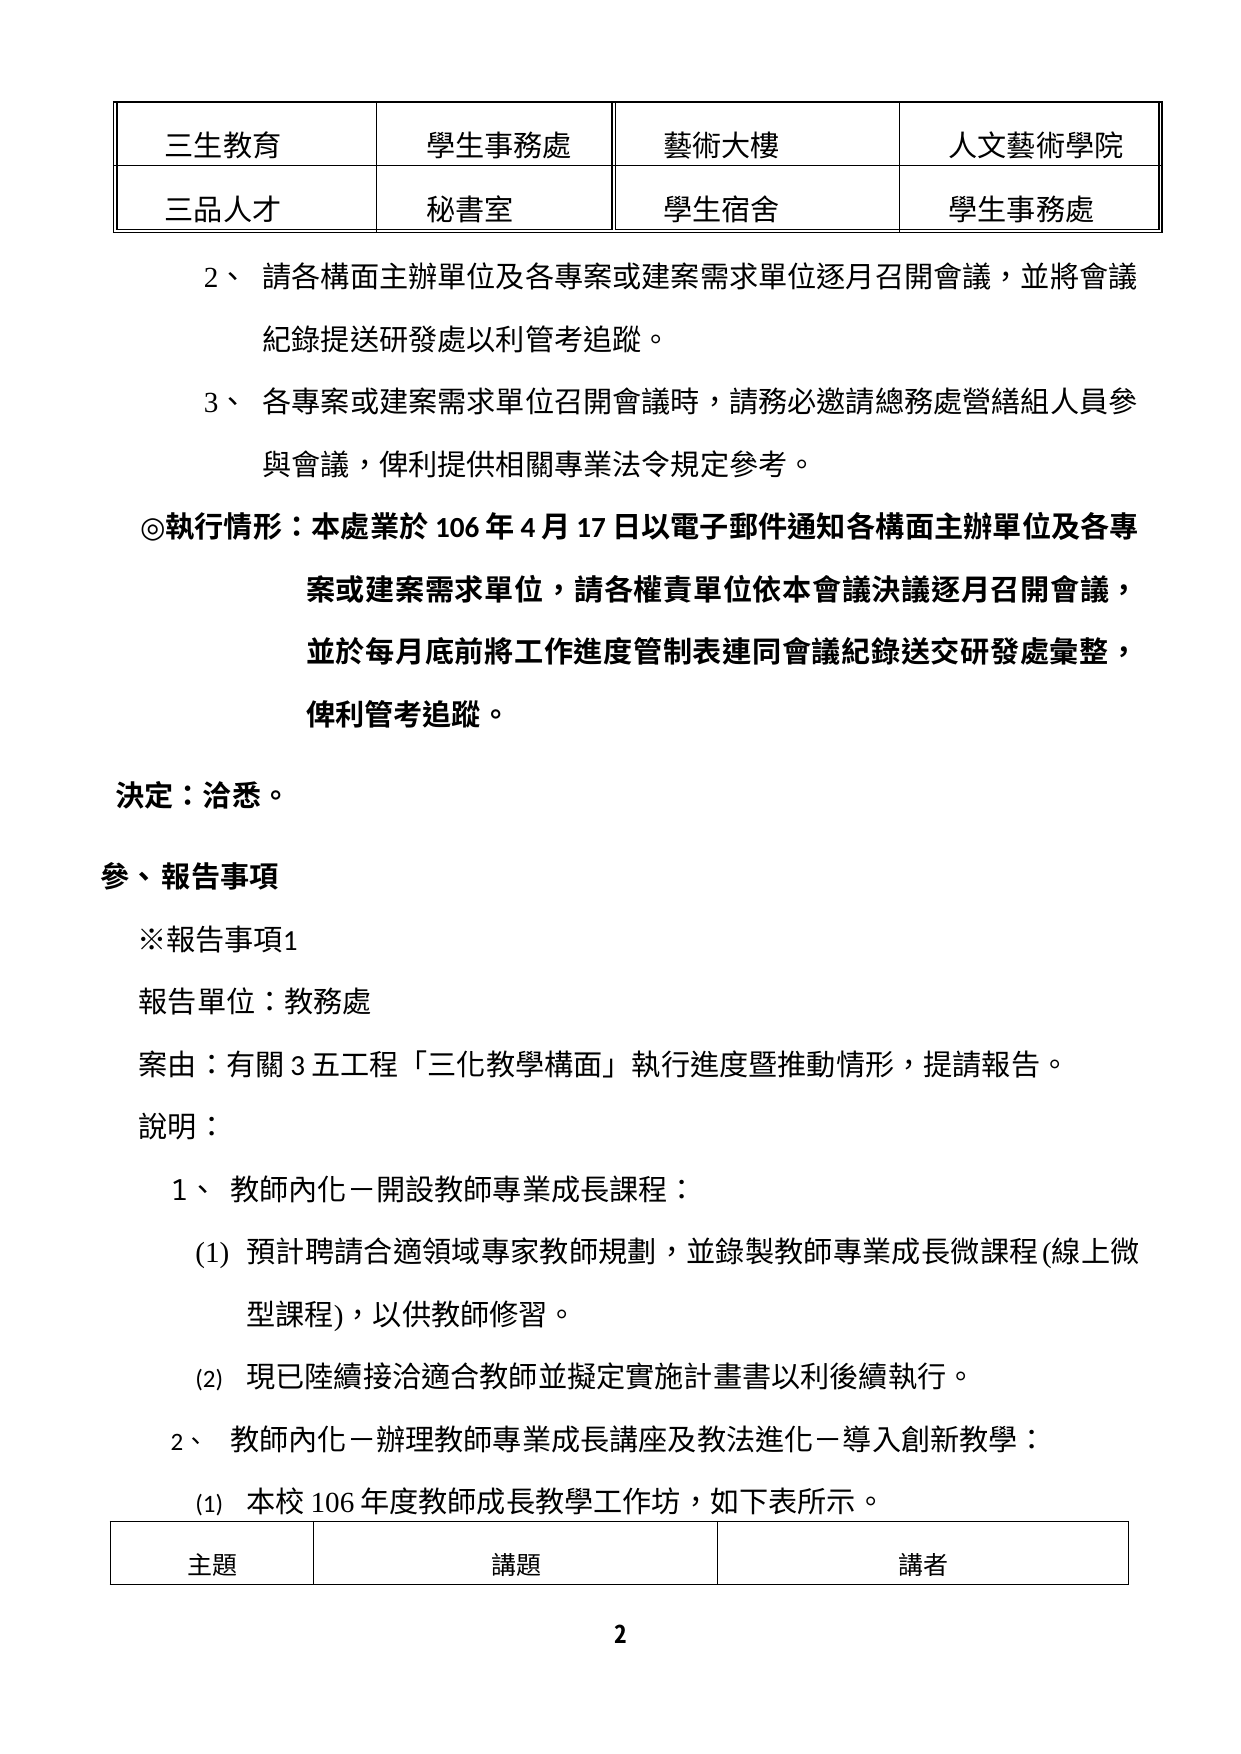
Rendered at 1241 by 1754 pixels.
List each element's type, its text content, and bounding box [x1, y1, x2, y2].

table_header 講者 [718, 1522, 1128, 1584]
text 案由：有關3五工程「三化教學構面」執行進度暨推動情形，提請報告。 [138, 1021, 1140, 1083]
table_cell 人文藝術學院 [900, 103, 1158, 165]
text 說明： [138, 1083, 1140, 1146]
text 報告單位：教務處 [138, 958, 1140, 1021]
list 本校106年度教師成長教學工作坊，如下表所示。 [195, 1458, 1140, 1521]
table_header 講題 [314, 1522, 717, 1584]
list 預計聘請合適領域專家教師規劃，並錄製教師專業成長微課程(線上微型課程)，以供教師修習。 [195, 1208, 1140, 1333]
list 請各構面主辦單位及各專案或建案需求單位逐月召開會議，並將會議紀錄提送研發處以利管考追蹤。 [204, 233, 1140, 358]
list 現已陸續接洽適合教師並擬定實施計畫書以利後續執行。 [195, 1333, 1140, 1396]
text 決定：洽悉。 [115, 752, 1140, 814]
table_cell 秘書室 [377, 166, 611, 228]
text ◎執行情形：本處業於106年4月17日以電子郵件通知各構面主辦單位及各專案或建案需求單位，請各權責單位依本會議決議逐月召開會議，並於每月底前將工作進度管制表連同會議紀錄送交研發處彙整，俾利管考追蹤。 [140, 483, 1140, 733]
table_cell 學生宿舍 [616, 166, 899, 228]
table_header 主題 [111, 1522, 313, 1584]
table_cell 學生事務處 [900, 166, 1158, 228]
table_cell 三品人才 [118, 166, 376, 228]
table_cell 三生教育 [118, 103, 376, 165]
list 教師內化－開設教師專業成長課程： [170, 1146, 1140, 1208]
list 教師內化－辦理教師專業成長講座及教法進化－導入創新教學： [170, 1396, 1140, 1458]
table_cell 藝術大樓 [616, 103, 899, 165]
table_cell 學生事務處 [377, 103, 611, 165]
list 各專案或建案需求單位召開會議時，請務必邀請總務處營繕組人員參與會議，俾利提供相關專業法令規定參考。 [204, 358, 1140, 483]
list 報告事項 [100, 833, 1140, 896]
